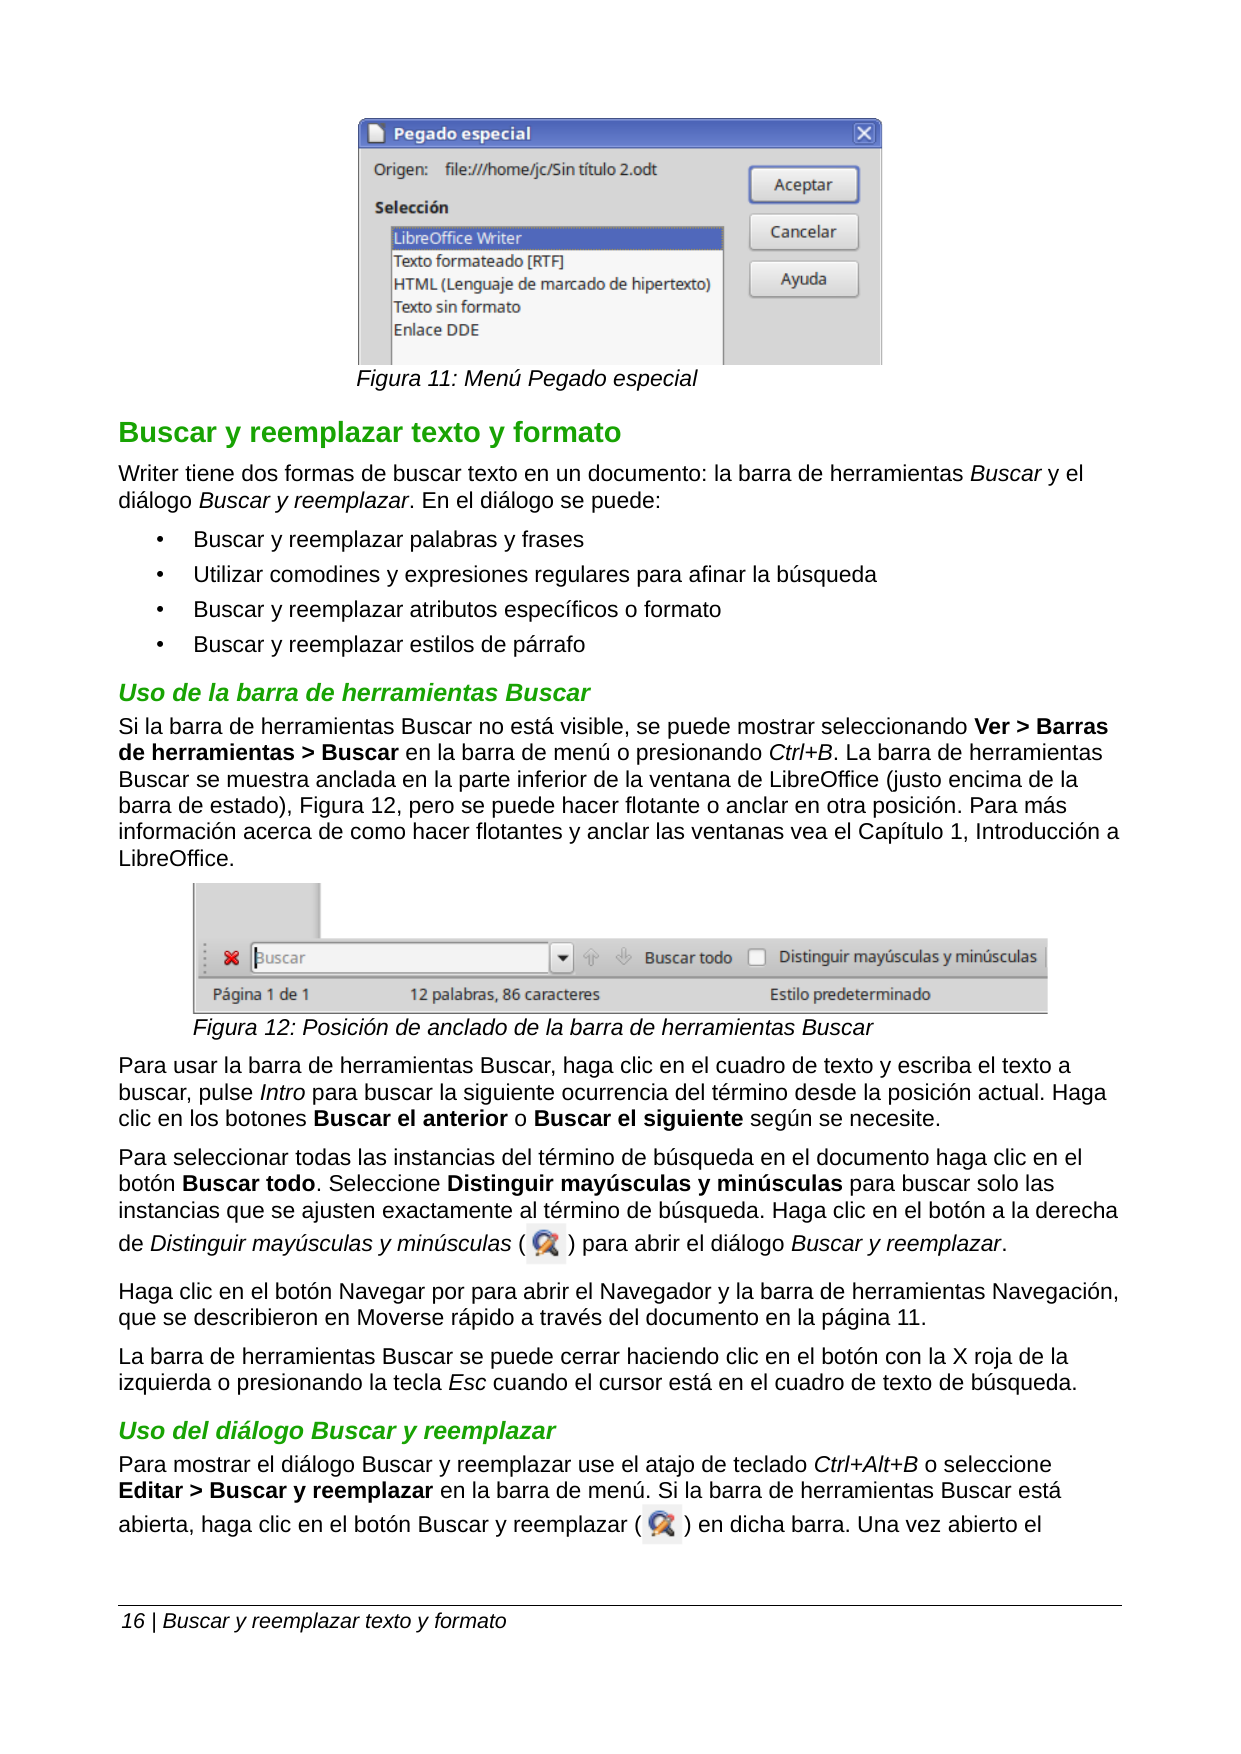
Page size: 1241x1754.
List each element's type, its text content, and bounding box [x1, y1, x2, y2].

picture [192, 883, 1048, 1014]
picture [525, 1222, 568, 1266]
list Utilizar comodines y expresiones regulares para afinar la búsqueda [156, 561, 1122, 587]
text Haga clic en el botón Navegar por para abrir el Navegador y la barra de herramientas Navegación, que se describieron en Moverse rápido a través del documento en la página 11. [118, 1278, 1122, 1330]
subtitle Buscar y reemplazar texto y formato [118, 415, 1122, 449]
text La barra de herramientas Buscar se puede cerrar haciendo clic en el botón con la X roja de la izquierda o presionando la tecla Esc cuando el cursor está en el cuadro de texto de búsqueda. [118, 1343, 1122, 1396]
text Writer tiene dos formas de buscar texto en un documento: la barra de herramientas Buscar y el diálogo Buscar y reemplazar. En el diálogo se puede: [118, 460, 1122, 513]
text Para seleccionar todas las instancias del término de búsqueda en el documento haga clic en el botón Buscar todo. Seleccione Distinguir mayúsculas y minúsculas para buscar solo las instancias que se ajusten exactamente al término de búsqueda. Haga clic en el botón a la derecha de Distinguir mayúsculas y minúsculas () para abrir el diálogo Buscar y reemplazar. [118, 1144, 1122, 1265]
text Para mostrar el diálogo Buscar y reemplazar use el atajo de teclado Ctrl+Alt+B o seleccione Editar > Buscar y reemplazar en la barra de menú. Si la barra de herramientas Buscar está abierta, haga clic en el botón Buscar y reemplazar () en dicha barra. Una vez abierto el [118, 1451, 1122, 1546]
text Figura 11: Menú Pegado especial [356, 118, 884, 391]
text Si la barra de herramientas Buscar no está visible, se puede mostrar seleccionando Ver > Barras de herramientas > Buscar en la barra de menú o presionando Ctrl+B. La barra de herramientas Buscar se muestra anclada en la parte inferior de la ventana de LibreOffice (justo encima de la barra de estado), Figura 12, pero se puede hacer flotante o anclar en otra posición. Para más información acerca de como hacer flotantes y anclar las ventanas vea el Capítulo 1, Introducción a LibreOffice. [118, 713, 1122, 871]
text Figura 12: Posición de anclado de la barra de herramientas Buscar [193, 1014, 1048, 1040]
subtitle Uso del diálogo Buscar y reemplazar [118, 1416, 1122, 1445]
picture [641, 1503, 684, 1546]
list Buscar y reemplazar estilos de párrafo [156, 631, 1122, 658]
text Para usar la barra de herramientas Buscar, haga clic en el cuadro de texto y escriba el texto a buscar, pulse Intro para buscar la siguiente ocurrencia del término desde la posición actual. Haga clic en los botones Buscar el anterior o Buscar el siguiente según se necesite. [118, 1052, 1122, 1131]
list Buscar y reemplazar atributos específicos o formato [156, 596, 1122, 622]
subtitle Uso de la barra de herramientas Buscar [118, 678, 1122, 707]
list Buscar y reemplazar palabras y frases [156, 526, 1122, 552]
